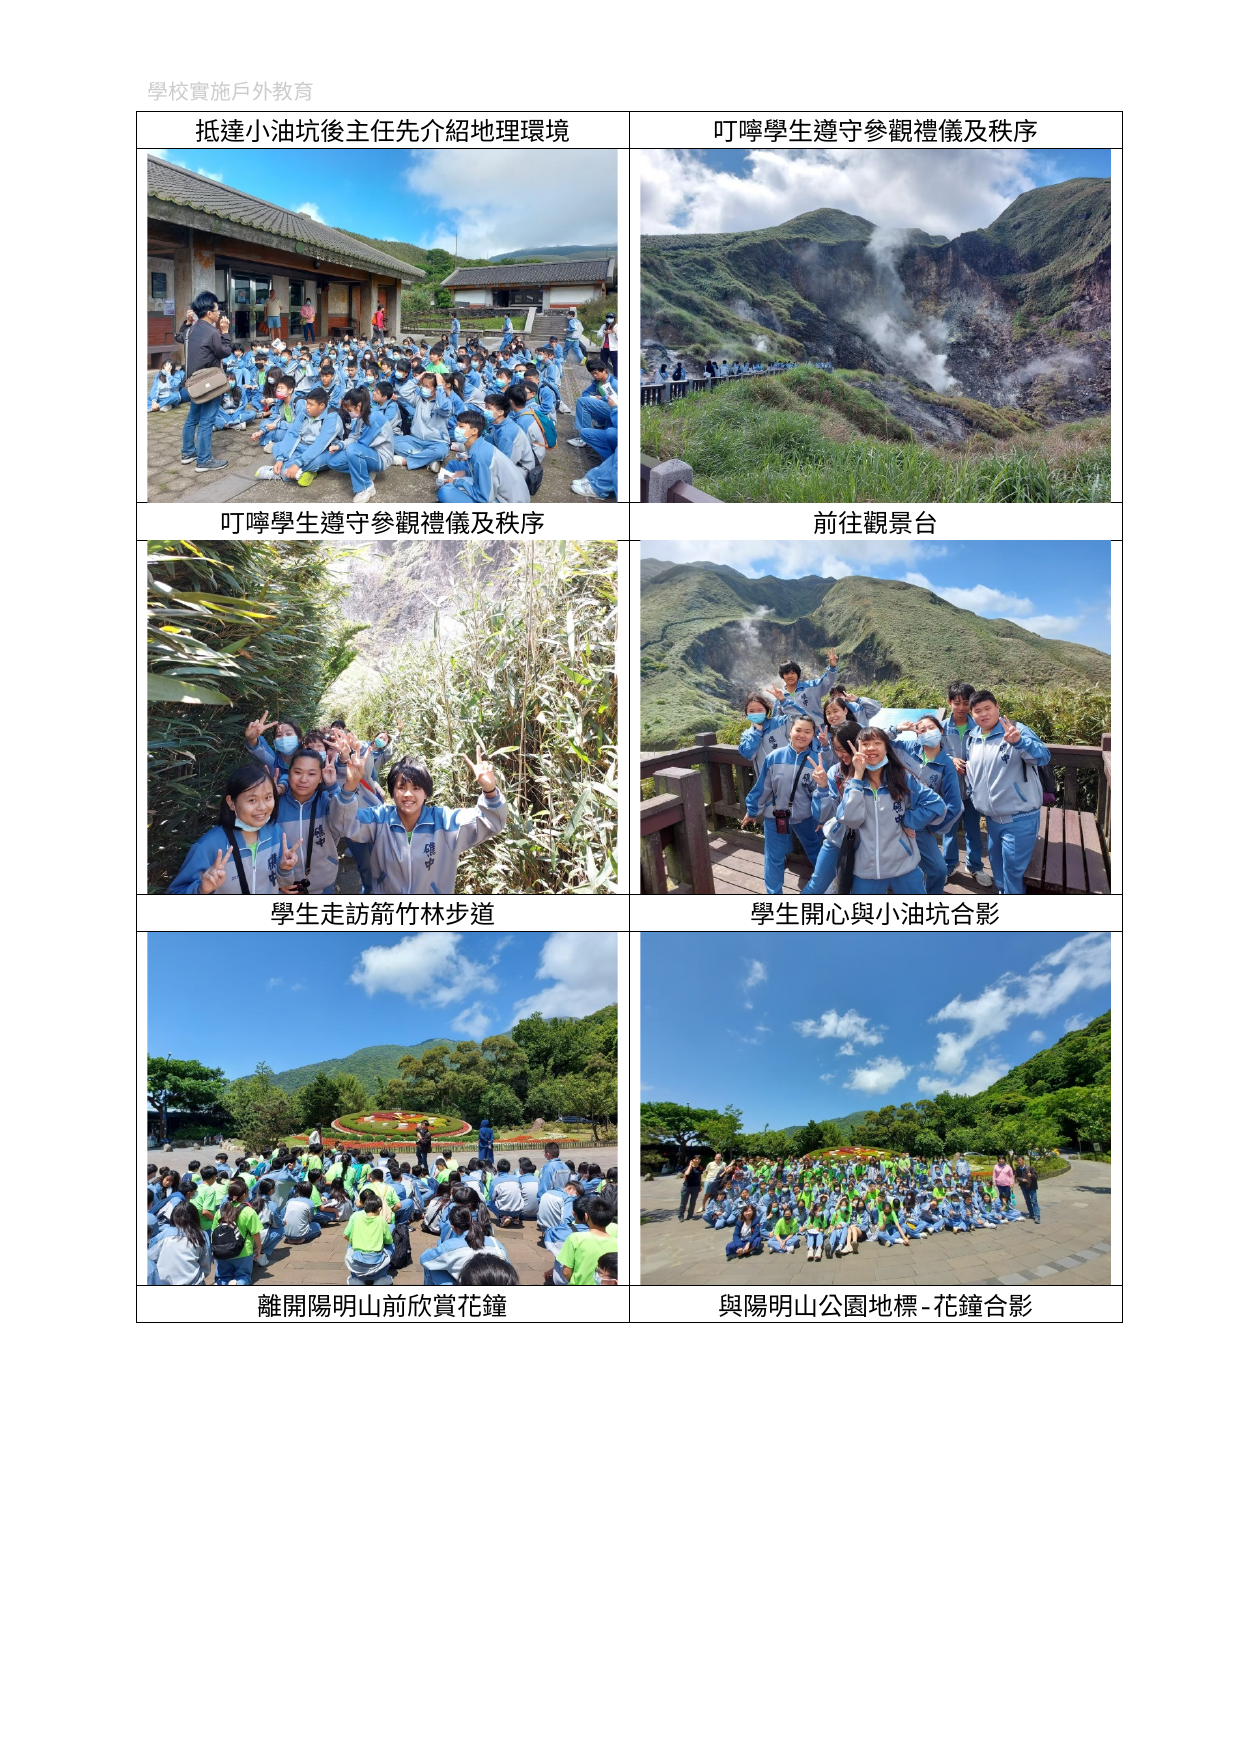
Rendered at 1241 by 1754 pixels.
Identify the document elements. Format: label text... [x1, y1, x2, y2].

table_cell 學生走訪箭竹林步道 [137, 895, 629, 931]
picture [147, 149, 618, 503]
table_cell [1111, 932, 1122, 1285]
table_cell [1111, 149, 1122, 502]
table_cell [618, 541, 629, 894]
table_cell 與陽明山公園地標-花鐘合影 [630, 1286, 1122, 1322]
table_cell [137, 932, 147, 1285]
table_cell [1123, 540, 1240, 894]
picture [640, 149, 1111, 503]
table_cell [1123, 148, 1240, 502]
table_cell 離開陽明山前欣賞花鐘 [137, 1286, 629, 1322]
table_cell 抵達小油坑後主任先介紹地理環境 [137, 112, 629, 148]
picture [147, 540, 618, 894]
table_cell [1123, 894, 1240, 931]
table_cell [618, 149, 629, 502]
picture [640, 932, 1111, 1285]
table_cell 學生開心與小油坑合影 [630, 895, 1122, 931]
table_cell 叮嚀學生遵守參觀禮儀及秩序 [630, 112, 1122, 148]
table_cell [1123, 931, 1240, 1285]
table_cell [618, 932, 629, 1285]
table_cell [630, 932, 640, 1285]
table_cell 前往觀景台 [630, 503, 1122, 539]
table_cell [1111, 541, 1122, 894]
picture [147, 932, 618, 1285]
table_cell [137, 149, 147, 502]
table_cell [137, 541, 147, 894]
table_cell [1123, 1285, 1240, 1322]
table_cell [630, 541, 640, 894]
table_cell [630, 149, 640, 502]
picture [640, 540, 1111, 894]
table_cell [1123, 502, 1240, 539]
table_cell 叮嚀學生遵守參觀禮儀及秩序 [137, 503, 629, 539]
table_cell [1123, 111, 1240, 148]
